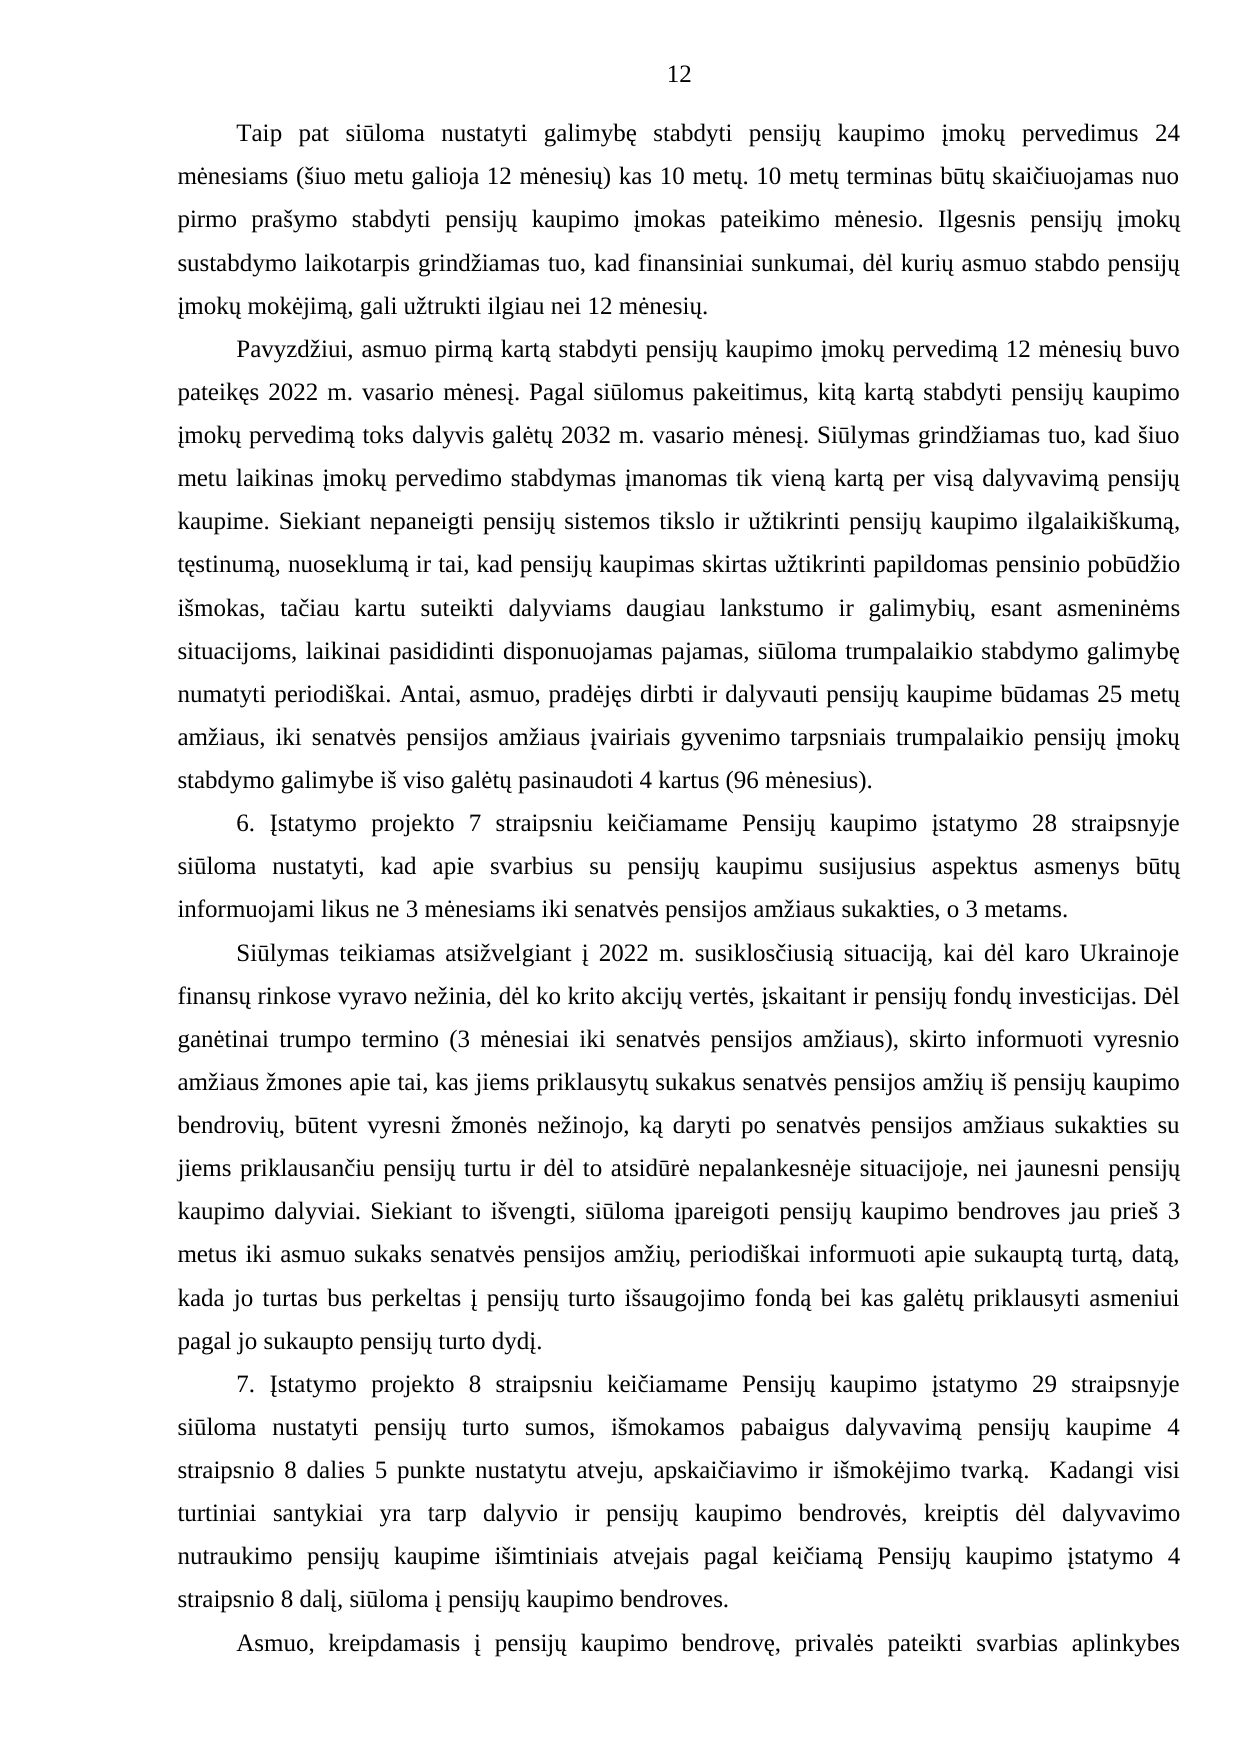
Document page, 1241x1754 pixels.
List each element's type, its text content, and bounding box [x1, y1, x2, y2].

text Pavyzdžiui, asmuo pirmą kartą stabdyti pensijų kaupimo įmokų pervedimą 12 mėnesių buvo pateikęs 2022 m. vasario mėnesį. Pagal siūlomus pakeitimus, kitą kartą stabdyti pensijų kaupimo įmokų pervedimą toks dalyvis galėtų 2032 m. vasario mėnesį. Siūlymas grindžiamas tuo, kad šiuo metu laikinas įmokų pervedimo stabdymas įmanomas tik vieną kartą per visą dalyvavimą pensijų kaupime. Siekiant nepaneigti pensijų sistemos tikslo ir užtikrinti pensijų kaupimo ilgalaikiškumą, tęstinumą, nuoseklumą ir tai, kad pensijų kaupimas skirtas užtikrinti papildomas pensinio pobūdžio išmokas, tačiau kartu suteikti dalyviams daugiau lankstumo ir galimybių, esant asmeninėms situacijoms, laikinai pasididinti disponuojamas pajamas, siūloma trumpalaikio stabdymo galimybę numatyti periodiškai. Antai, asmuo, pradėjęs dirbti ir dalyvauti pensijų kaupime būdamas 25 metų amžiaus, iki senatvės pensijos amžiaus įvairiais gyvenimo tarpsniais trumpalaikio pensijų įmokų stabdymo galimybe iš viso galėtų pasinaudoti 4 kartus (96 mėnesius). [177, 334, 1181, 794]
text Siūlymas teikiamas atsižvelgiant į 2022 m. susiklosčiusią situaciją, kai dėl karo Ukrainoje finansų rinkose vyravo nežinia, dėl ko krito akcijų vertės, įskaitant ir pensijų fondų investicijas. Dėl ganėtinai trumpo termino (3 mėnesiai iki senatvės pensijos amžiaus), skirto informuoti vyresnio amžiaus žmones apie tai, kas jiems priklausytų sukakus senatvės pensijos amžių iš pensijų kaupimo bendrovių, būtent vyresni žmonės nežinojo, ką daryti po senatvės pensijos amžiaus sukakties su jiems priklausančiu pensijų turtu ir dėl to atsidūrė nepalankesnėje situacijoje, nei jaunesni pensijų kaupimo dalyviai. Siekiant to išvengti, siūloma įpareigoti pensijų kaupimo bendroves jau prieš 3 metus iki asmuo sukaks senatvės pensijos amžių, periodiškai informuoti apie sukauptą turtą, datą, kada jo turtas bus perkeltas į pensijų turto išsaugojimo fondą bei kas galėtų priklausyti asmeniui pagal jo sukaupto pensijų turto dydį. [177, 938, 1181, 1354]
text 7. Įstatymo projekto 8 straipsniu keičiamame Pensijų kaupimo įstatymo 29 straipsnyje siūloma nustatyti pensijų turto sumos, išmokamos pabaigus dalyvavimą pensijų kaupime 4 straipsnio 8 dalies 5 punkte nustatytu atveju, apskaičiavimo ir išmokėjimo tvarką. Kadangi visi turtiniai santykiai yra tarp dalyvio ir pensijų kaupimo bendrovės, kreiptis dėl dalyvavimo nutraukimo pensijų kaupime išimtiniais atvejais pagal keičiamą Pensijų kaupimo įstatymo 4 straipsnio 8 dalį, siūloma į pensijų kaupimo bendroves. [177, 1369, 1181, 1613]
text 6. Įstatymo projekto 7 straipsniu keičiamame Pensijų kaupimo įstatymo 28 straipsnyje siūloma nustatyti, kad apie svarbius su pensijų kaupimu susijusius aspektus asmenys būtų informuojami likus ne 3 mėnesiams iki senatvės pensijos amžiaus sukakties, o 3 metams. [177, 808, 1181, 923]
text Asmuo, kreipdamasis į pensijų kaupimo bendrovę, privalės pateikti svarbias aplinkybes [177, 1628, 1181, 1656]
text Taip pat siūloma nustatyti galimybę stabdyti pensijų kaupimo įmokų pervedimus 24 mėnesiams (šiuo metu galioja 12 mėnesių) kas 10 metų. 10 metų terminas būtų skaičiuojamas nuo pirmo prašymo stabdyti pensijų kaupimo įmokas pateikimo mėnesio. Ilgesnis pensijų įmokų sustabdymo laikotarpis grindžiamas tuo, kad finansiniai sunkumai, dėl kurių asmuo stabdo pensijų įmokų mokėjimą, gali užtrukti ilgiau nei 12 mėnesių. [177, 118, 1181, 319]
